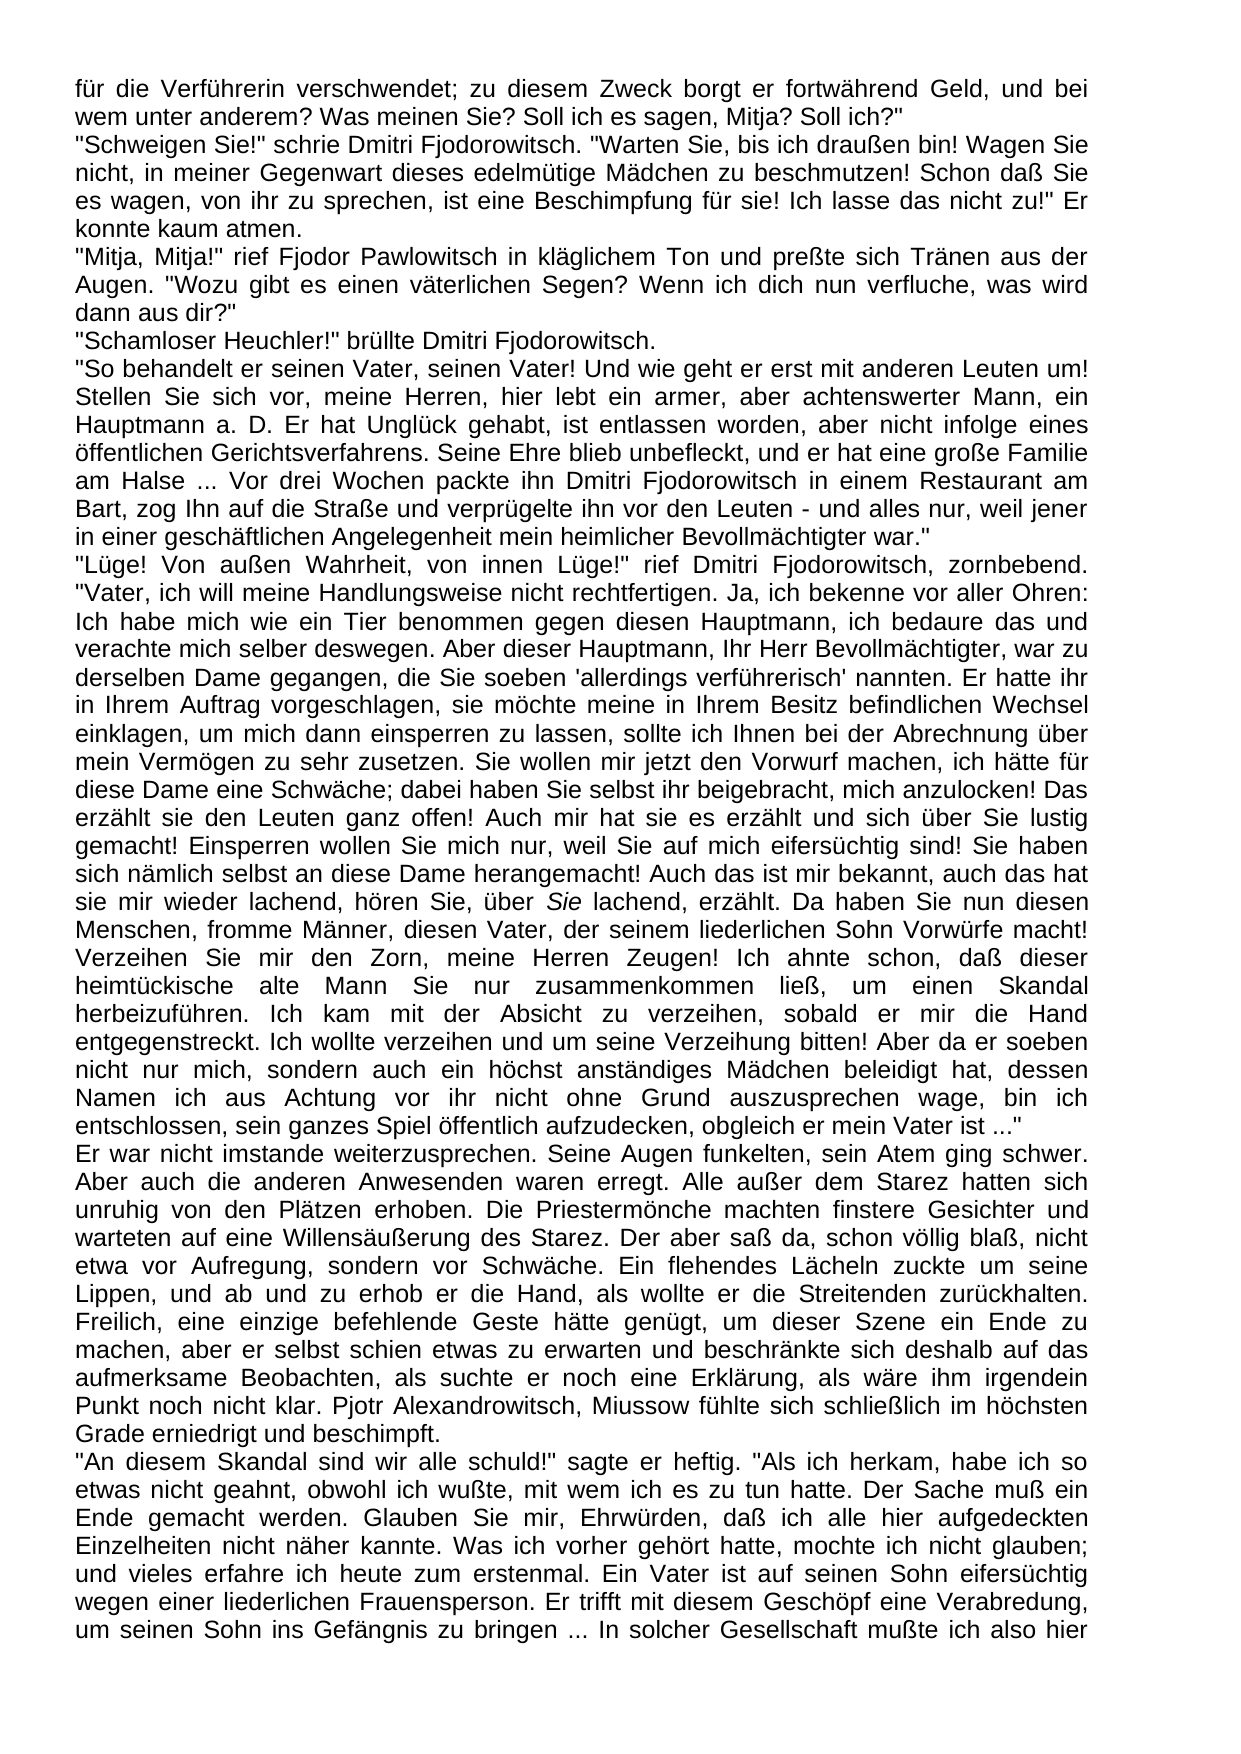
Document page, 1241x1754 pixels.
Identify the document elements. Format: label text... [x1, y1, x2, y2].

text "Schamloser Heuchler!" brüllte Dmitri Fjodorowitsch. [75, 327, 1091, 355]
text Er war nicht imstande weiterzusprechen. Seine Augen funkelten, sein Atem ging schwer. Aber auch die anderen Anwesenden waren erregt. Alle außer dem Starez hatten sich unruhig von den Plätzen erhoben. Die Priestermönche machten finstere Gesichter und warteten auf eine Willensäußerung des Starez. Der aber saß da, schon völlig blaß, nicht etwa vor Aufregung, sondern vor Schwäche. Ein flehendes Lächeln zuckte um seine Lippen, und ab und zu erhob er die Hand, als wollte er die Streitenden zurückhalten. Freilich, eine einzige befehlende Geste hätte genügt, um dieser Szene ein Ende zu machen, aber er selbst schien etwas zu erwarten und beschränkte sich deshalb auf das aufmerksame Beobachten, als suchte er noch eine Erklärung, als wäre ihm irgendein Punkt noch nicht klar. Pjotr Alexandrowitsch, Miussow fühlte sich schließlich im höchsten Grade erniedrigt und beschimpft. [75, 1140, 1091, 1448]
text "An diesem Skandal sind wir alle schuld!" sagte er heftig. "Als ich herkam, habe ich so etwas nicht geahnt, obwohl ich wußte, mit wem ich es zu tun hatte. Der Sache muß ein Ende gemacht werden. Glauben Sie mir, Ehrwürden, daß ich alle hier aufgedeckten Einzelheiten nicht näher kannte. Was ich vorher gehört hatte, mochte ich nicht glauben; und vieles erfahre ich heute zum erstenmal. Ein Vater ist auf seinen Sohn eifersüchtig wegen einer liederlichen Frauensperson. Er trifft mit diesem Geschöpf eine Verabredung, um seinen Sohn ins Gefängnis zu bringen ... In solcher Gesellschaft mußte ich also hier [75, 1448, 1091, 1644]
text "So behandelt er seinen Vater, seinen Vater! Und wie geht er erst mit anderen Leuten um! Stellen Sie sich vor, meine Herren, hier lebt ein armer, aber achtenswerter Mann, ein Hauptmann a. D. Er hat Unglück gehabt, ist entlassen worden, aber nicht infolge eines öffentlichen Gerichtsverfahrens. Seine Ehre blieb unbefleckt, und er hat eine große Familie am Halse ... Vor drei Wochen packte ihn Dmitri Fjodorowitsch in einem Restaurant am Bart, zog Ihn auf die Straße und verprügelte ihn vor den Leuten - und alles nur, weil jener in einer geschäftlichen Angelegenheit mein heimlicher Bevollmächtigter war." [75, 355, 1091, 551]
text für die Verführerin verschwendet; zu diesem Zweck borgt er fortwährend Geld, und bei wem unter anderem? Was meinen Sie? Soll ich es sagen, Mitja? Soll ich?" [75, 75, 1091, 131]
text "Lüge! Von außen Wahrheit, von innen Lüge!" rief Dmitri Fjodorowitsch, zornbebend. "Vater, ich will meine Handlungsweise nicht rechtfertigen. Ja, ich bekenne vor aller Ohren: Ich habe mich wie ein Tier benommen gegen diesen Hauptmann, ich bedaure das und verachte mich selber deswegen. Aber dieser Hauptmann, Ihr Herr Bevollmächtigter, war zu derselben Dame gegangen, die Sie soeben 'allerdings verführerisch' nannten. Er hatte ihr in Ihrem Auftrag vorgeschlagen, sie möchte meine in Ihrem Besitz befindlichen Wechsel einklagen, um mich dann einsperren zu lassen, sollte ich Ihnen bei der Abrechnung über mein Vermögen zu sehr zusetzen. Sie wollen mir jetzt den Vorwurf machen, ich hätte für diese Dame eine Schwäche; dabei haben Sie selbst ihr beigebracht, mich anzulocken! Das erzählt sie den Leuten ganz offen! Auch mir hat sie es erzählt und sich über Sie lustig gemacht! Einsperren wollen Sie mich nur, weil Sie auf mich eifersüchtig sind! Sie haben sich nämlich selbst an diese Dame herangemacht! Auch das ist mir bekannt, auch das hat sie mir wieder lachend, hören Sie, über Sie lachend, erzählt. Da haben Sie nun diesen Menschen, fromme Männer, diesen Vater, der seinem liederlichen Sohn Vorwürfe macht! Verzeihen Sie mir den Zorn, meine Herren Zeugen! Ich ahnte schon, daß dieser heimtückische alte Mann Sie nur zusammenkommen ließ, um einen Skandal herbeizuführen. Ich kam mit der Absicht zu verzeihen, sobald er mir die Hand entgegenstreckt. Ich wollte verzeihen und um seine Verzeihung bitten! Aber da er soeben nicht nur mich, sondern auch ein höchst anständiges Mädchen beleidigt hat, dessen Namen ich aus Achtung vor ihr nicht ohne Grund auszusprechen wage, bin ich entschlossen, sein ganzes Spiel öffentlich aufzudecken, obgleich er mein Vater ist ..." [75, 551, 1091, 1140]
text "Schweigen Sie!" schrie Dmitri Fjodorowitsch. "Warten Sie, bis ich draußen bin! Wagen Sie nicht, in meiner Gegenwart dieses edelmütige Mädchen zu beschmutzen! Schon daß Sie es wagen, von ihr zu sprechen, ist eine Beschimpfung für sie! Ich lasse das nicht zu!" Er konnte kaum atmen. [75, 131, 1091, 243]
text "Mitja, Mitja!" rief Fjodor Pawlowitsch in kläglichem Ton und preßte sich Tränen aus der Augen. "Wozu gibt es einen väterlichen Segen? Wenn ich dich nun verfluche, was wird dann aus dir?" [75, 243, 1091, 327]
